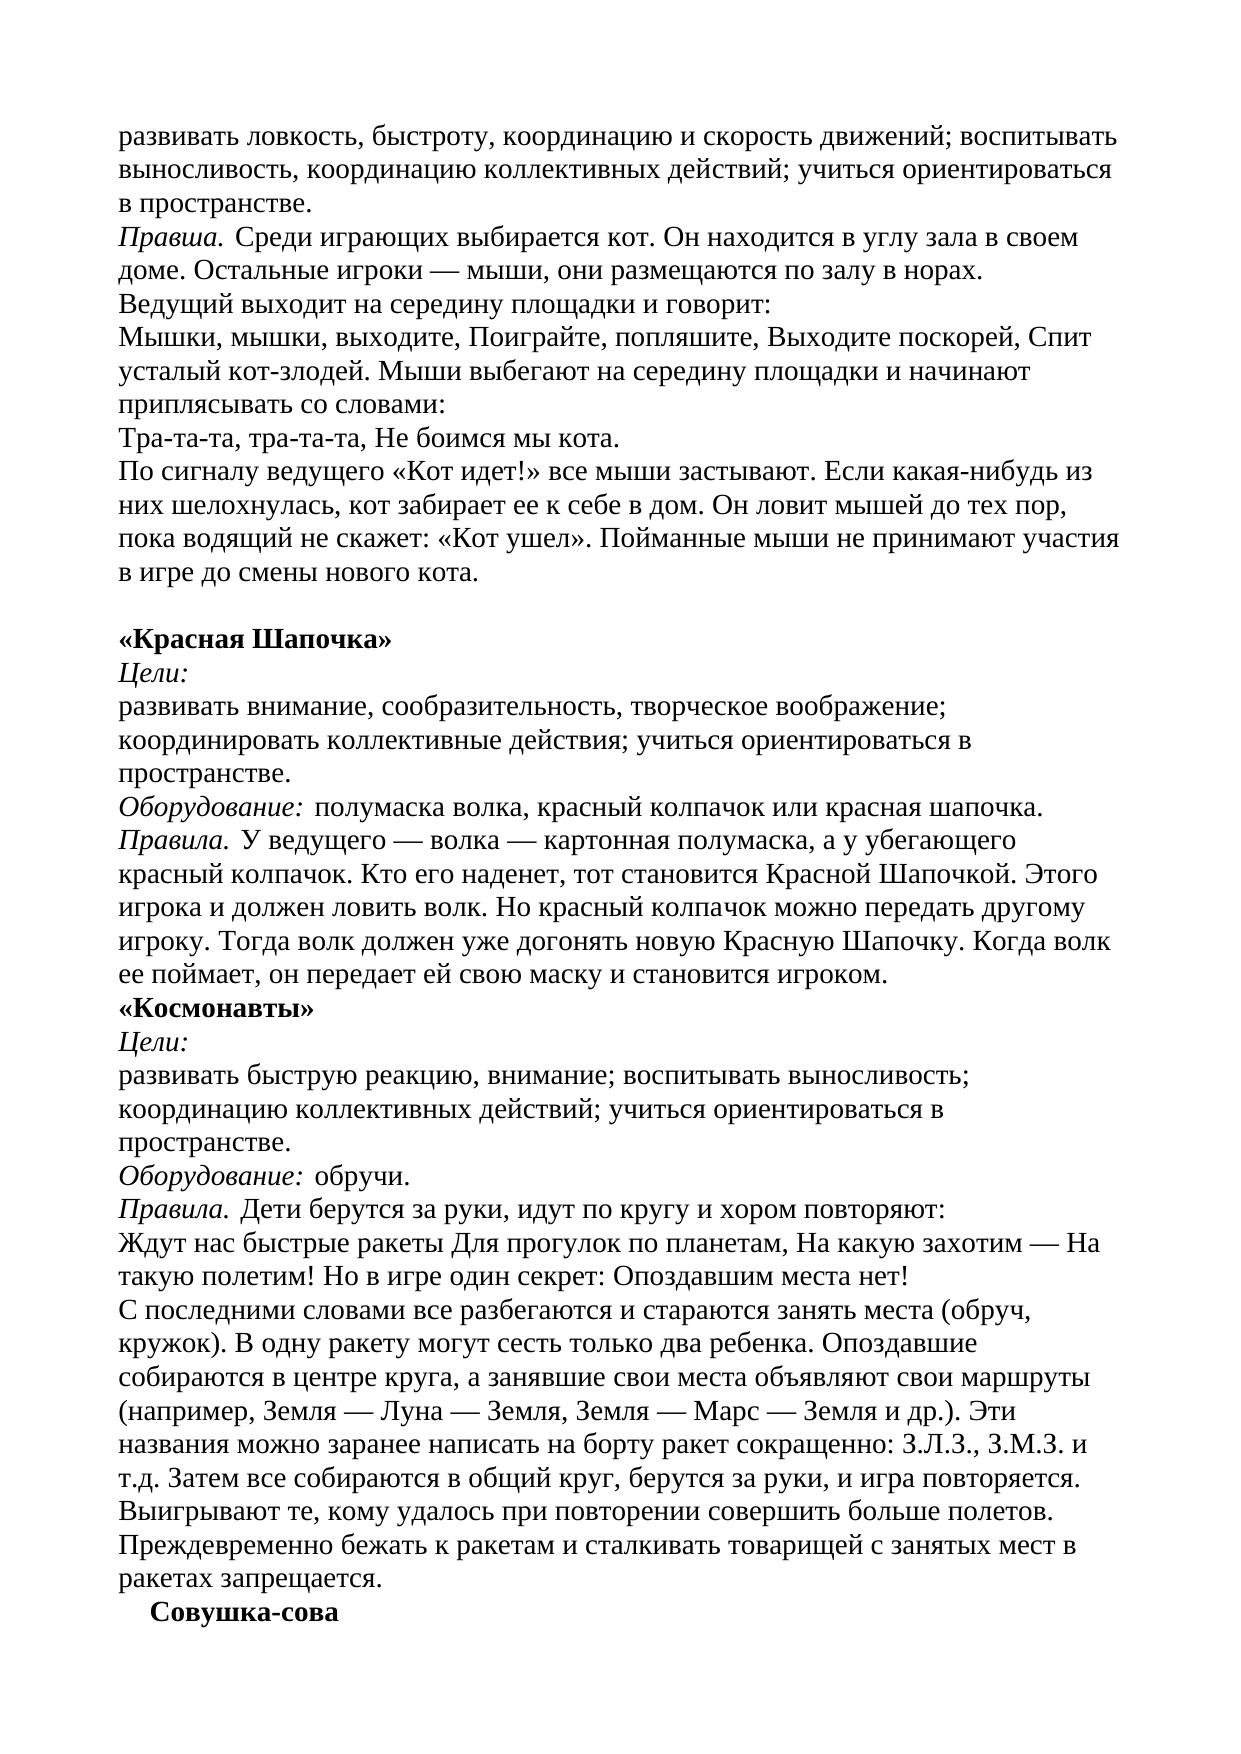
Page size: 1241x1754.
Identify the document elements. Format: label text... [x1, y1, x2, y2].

text Ждут нас быстрые ракеты Для прогулок по планетам, На какую захотим — На такую полетим! Но в игре один секрет: Опоздавшим места нет! [118, 1225, 1122, 1292]
text Цели: [118, 1024, 1122, 1057]
text Ведущий выходит на середину площадки и говорит: [118, 286, 1122, 319]
text Правша. Среди играющих выбирается кот. Он находится в углу зала в своем доме. Остальные игроки — мыши, они размещаются по залу в норах. [118, 219, 1122, 286]
text Мышки, мышки, выходите, Поиграйте, попляшите, Выходите поскорей, Спит усталый кот-злодей. Мыши выбегают на середину площадки и начинают приплясы­вать со словами: [118, 319, 1122, 420]
text «Космонавты» [118, 990, 1122, 1024]
text Оборудование: полумаска волка, красный колпачок или красная шапочка. [118, 789, 1122, 822]
text развивать быструю реакцию, внимание; воспитывать выносливость; координацию коллективных действий; учиться ориентироваться в пространстве. [118, 1057, 1122, 1158]
text С последними словами все разбегаются и стараются занять места (обруч, кружок). В одну ракету могут сесть только два ребенка. Опоз­давшие собираются в центре круга, а занявшие свои места объявля­ют свои маршруты (например, Земля — Луна — Земля, Земля — Марс — Земля и др.). Эти названия можно заранее написать на борту ракет сокращенно: З.Л.З., З.М.З. и т.д. Затем все собираются в общий круг, берутся за руки, и игра повторяется. Выигрывают те, кому удалось при повторении совершить больше полетов. Прежде­временно бежать к ракетам и сталкивать товарищей с занятых мест в ракетах запрещается. [118, 1292, 1122, 1594]
text Правила. Дети берутся за руки, идут по кругу и хором повторяют: [118, 1191, 1122, 1225]
text Оборудование: обручи. [118, 1158, 1122, 1191]
text Цели: [118, 655, 1122, 688]
text Совушка-сова [118, 1594, 1122, 1627]
text развивать внимание, сообразительность, творческое вообра­жение; координировать коллективные действия; учиться ориентироваться в пространстве. [118, 688, 1122, 789]
text Правила. У ведущего — волка — картонная полумаска, а у убегаю­щего красный колпачок. Кто его наденет, тот становится Красной Шапочкой. Этого игрока и должен ловить волк. Но красный колпа­чок можно передать другому игроку. Тогда волк должен уже дого­нять новую Красную Шапочку. Когда волк ее поймает, он передает ей свою маску и становится игроком. [118, 822, 1122, 990]
text «Красная Шапочка» [118, 621, 1122, 655]
text развивать ловкость, быстроту, координацию и скорость дви­жений; воспитывать выносливость, координацию коллективных дей­ствий; учиться ориентироваться в пространстве. [118, 118, 1122, 219]
text Тра-та-та, тра-та-та, Не боимся мы кота. [118, 420, 1122, 453]
text По сигналу ведущего «Кот идет!» все мыши застывают. Если какая-нибудь из них шелохнулась, кот забирает ее к себе в дом. Он ловит мышей до тех пор, пока водящий не скажет: «Кот ушел». Пойманные мыши не принимают участия в игре до смены нового кота. [118, 453, 1122, 588]
